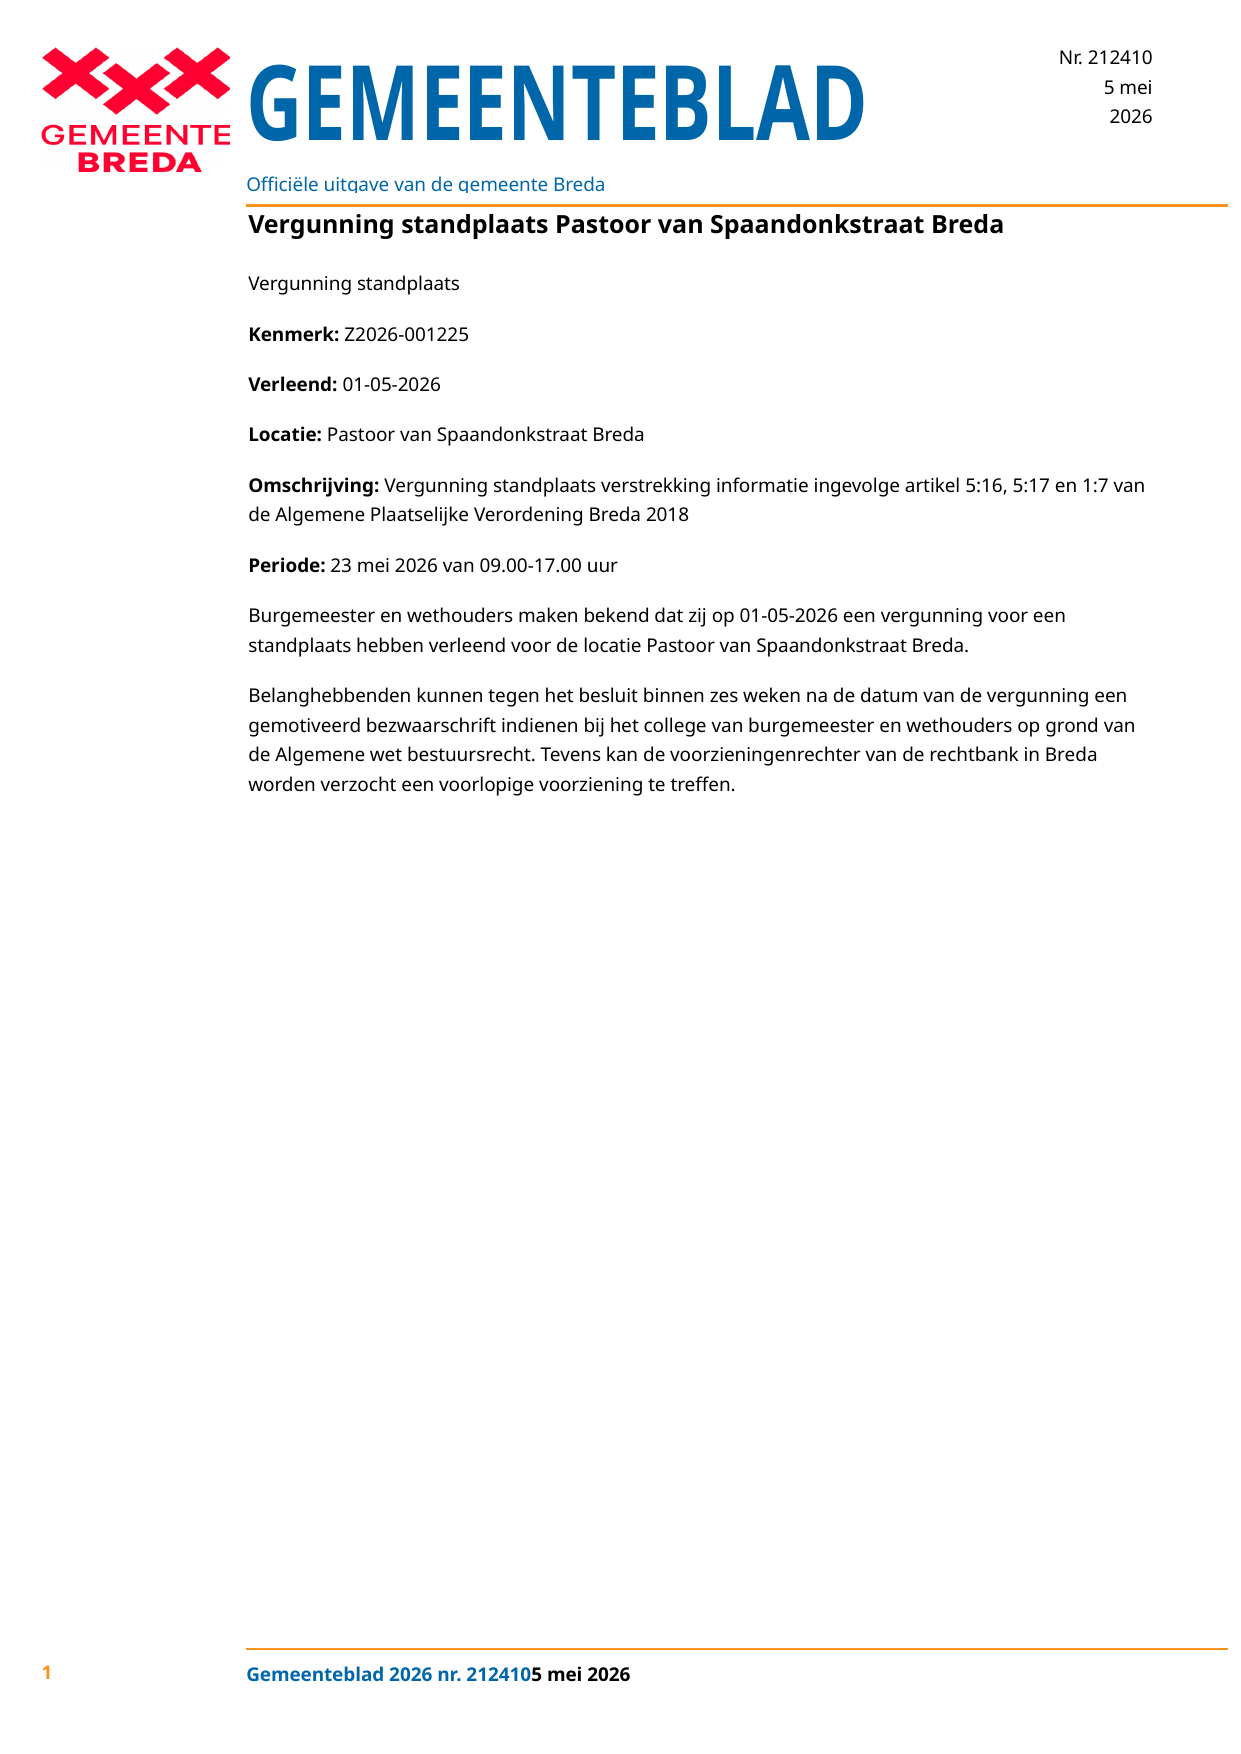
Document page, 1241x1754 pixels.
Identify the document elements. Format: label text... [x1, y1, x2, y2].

text Belanghebbenden kunnen tegen het besluit binnen zes weken na de datum van de vergunning een gemotiveerd bezwaarschrift indienen bij het college van burgemeester en wethouders op grond van de Algemene wet bestuursrecht. Tevens kan de voorzieningenrechter van de rechtbank in Breda worden verzocht een voorlopige voorziening te treffen. [248, 682, 1152, 797]
text Kenmerk: Z2026-001225 [248, 321, 1152, 346]
text Burgemeester en wethouders maken bekend dat zij op 01-05-2026 een vergunning voor een standplaats hebben verleend voor de locatie Pastoor van Spaandonkstraat Breda. [248, 602, 1152, 658]
text Verleend: 01-05-2026 [248, 371, 1152, 397]
picture [41, 47, 231, 172]
text Vergunning standplaats [248, 270, 1152, 296]
text Vergunning standplaats Pastoor van Spaandonkstraat Breda [248, 207, 1152, 241]
text Locatie: Pastoor van Spaandonkstraat Breda [248, 422, 1152, 447]
text Periode: 23 mei 2026 van 09.00-17.00 uur [248, 552, 1152, 578]
text Omschrijving: Vergunning standplaats verstrekking informatie ingevolge artikel 5:16, 5:17 en 1:7 van de Algemene Plaatselijke Verordening Breda 2018 [248, 472, 1152, 527]
